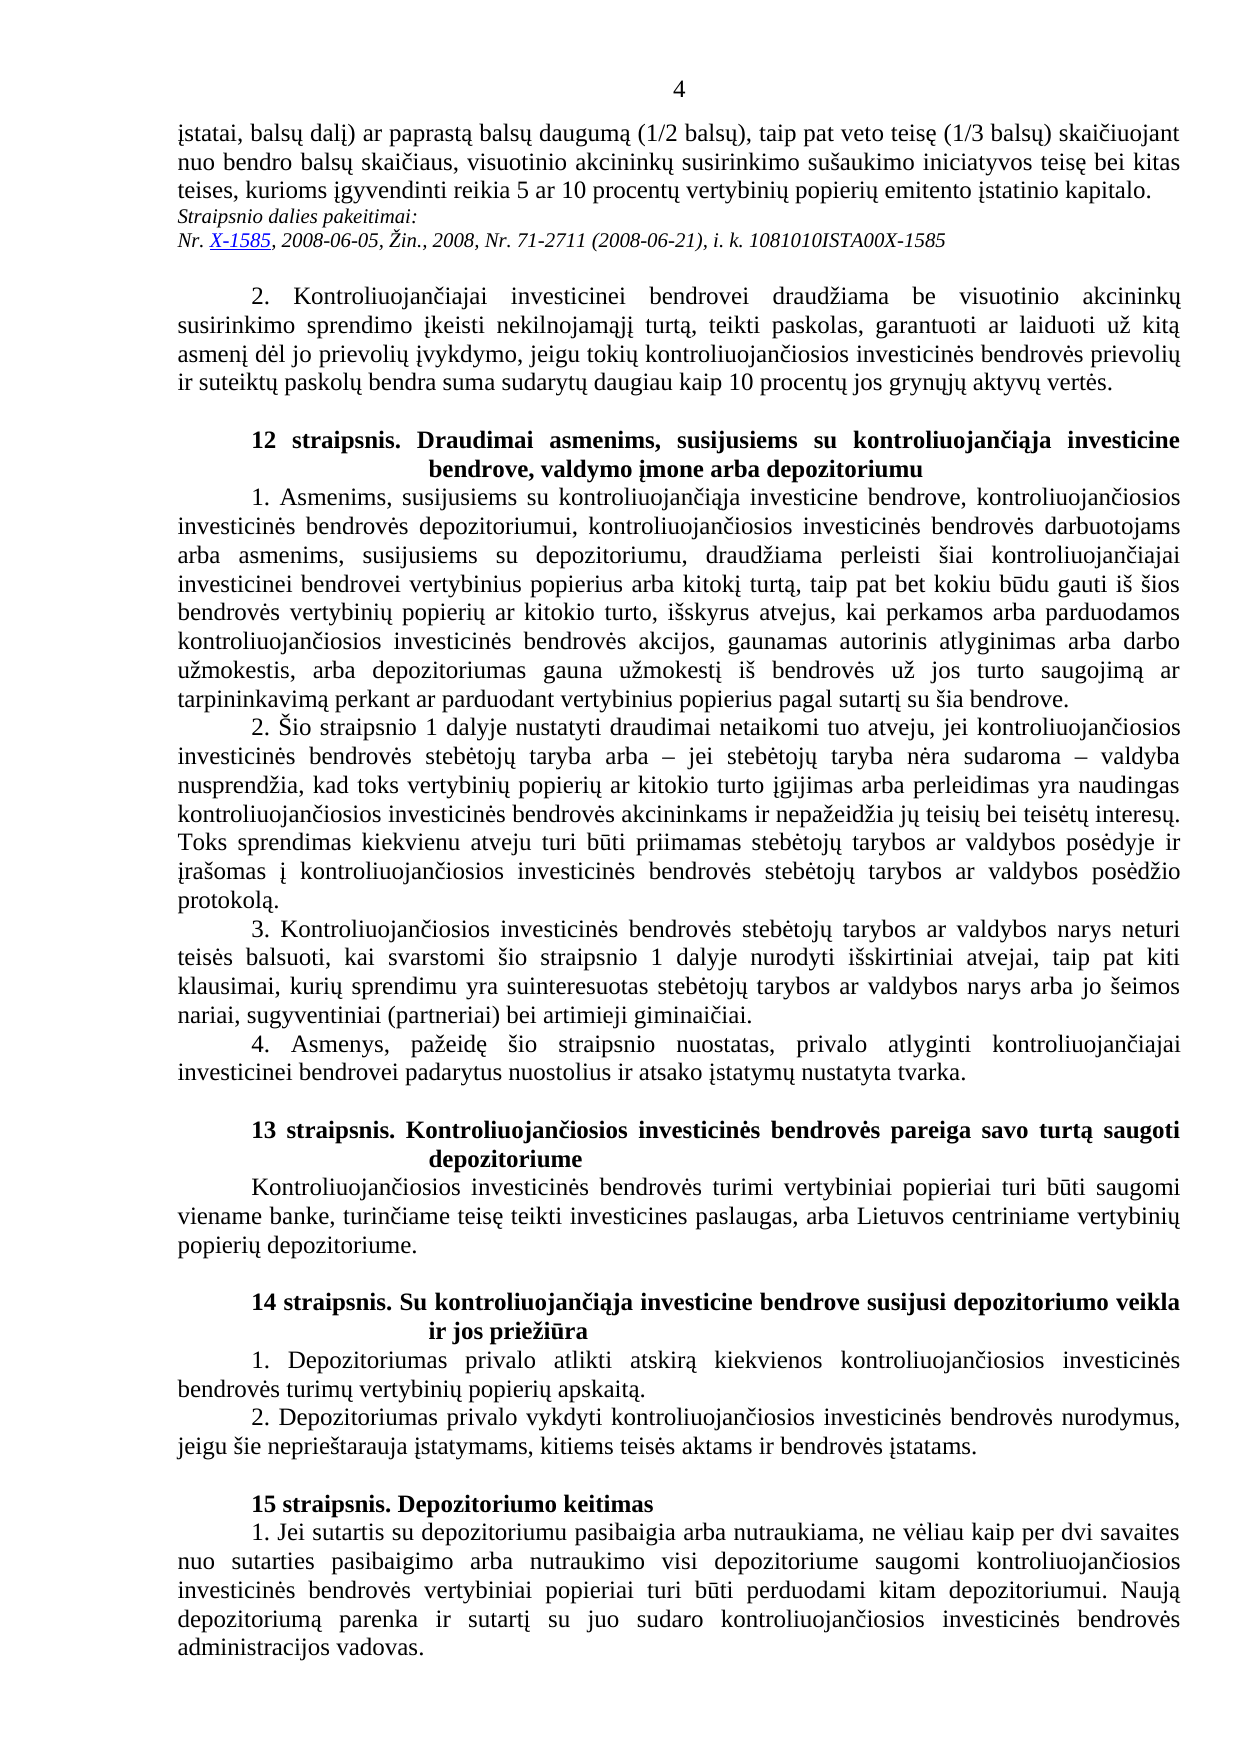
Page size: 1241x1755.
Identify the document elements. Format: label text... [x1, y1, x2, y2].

text Kontroliuojančiosios investicinės bendrovės turimi vertybiniai popieriai turi būti saugomi viename banke, turinčiame teisę teikti investicines paslaugas, arba Lietuvos centriniame vertybinių popierių depozitoriume. [177, 1172, 1181, 1259]
text 2. Kontroliuojančiajai investicinei bendrovei draudžiama be visuotinio akcininkų susirinkimo sprendimo įkeisti nekilnojamąjį turtą, teikti paskolas, garantuoti ar laiduoti už kitą asmenį dėl jo prievolių įvykdymo, jeigu tokių kontroliuojančiosios investicinės bendrovės prievolių ir suteiktų paskolų bendra suma sudarytų daugiau kaip 10 procentų jos grynųjų aktyvų vertės. [177, 281, 1181, 396]
text 13 straipsnis. Kontroliuojančiosios investicinės bendrovės pareiga savo turtą saugoti depozitoriume [251, 1115, 1181, 1172]
text 1. Depozitoriumas privalo atlikti atskirą kiekvienos kontroliuojančiosios investicinės bendrovės turimų vertybinių popierių apskaitą. [177, 1345, 1181, 1402]
text 1. Asmenims, susijusiems su kontroliuojančiąja investicine bendrove, kontroliuojančiosios investicinės bendrovės depozitoriumui, kontroliuojančiosios investicinės bendrovės darbuotojams arba asmenims, susijusiems su depozitoriumu, draudžiama perleisti šiai kontroliuojančiajai investicinei bendrovei vertybinius popierius arba kitokį turtą, taip pat bet kokiu būdu gauti iš šios bendrovės vertybinių popierių ar kitokio turto, išskyrus atvejus, kai perkamos arba parduodamos kontroliuojančiosios investicinės bendrovės akcijos, gaunamas autorinis atlyginimas arba darbo užmokestis, arba depozitoriumas gauna užmokestį iš bendrovės už jos turto saugojimą ar tarpininkavimą perkant ar parduodant vertybinius popierius pagal sutartį su šia bendrove. [177, 482, 1181, 712]
text įstatai, balsų dalį) ar paprastą balsų daugumą (1/2 balsų), taip pat veto teisę (1/3 balsų) skaičiuojant nuo bendro balsų skaičiaus, visuotinio akcininkų susirinkimo sušaukimo iniciatyvos teisę bei kitas teises, kurioms įgyvendinti reikia 5 ar 10 procentų vertybinių popierių emitento įstatinio kapitalo. [177, 118, 1181, 204]
text Nr. X-1585, 2008-06-05, Žin., 2008, Nr. 71-2711 (2008-06-21), i. k. 1081010ISTA00X-1585 [177, 228, 1181, 252]
text 15 straipsnis. Depozitoriumo keitimas [177, 1489, 1181, 1517]
text 2. Depozitoriumas privalo vykdyti kontroliuojančiosios investicinės bendrovės nurodymus, jeigu šie neprieštarauja įstatymams, kitiems teisės aktams ir bendrovės įstatams. [177, 1402, 1181, 1460]
text Straipsnio dalies pakeitimai: [177, 204, 1181, 228]
text 1. Jei sutartis su depozitoriumu pasibaigia arba nutraukiama, ne vėliau kaip per dvi savaites nuo sutarties pasibaigimo arba nutraukimo visi depozitoriume saugomi kontroliuojančiosios investicinės bendrovės vertybiniai popieriai turi būti perduodami kitam depozitoriumui. Naują depozitoriumą parenka ir sutartį su juo sudaro kontroliuojančiosios investicinės bendrovės administracijos vadovas. [177, 1517, 1181, 1661]
text 3. Kontroliuojančiosios investicinės bendrovės stebėtojų tarybos ar valdybos narys neturi teisės balsuoti, kai svarstomi šio straipsnio 1 dalyje nurodyti išskirtiniai atvejai, taip pat kiti klausimai, kurių sprendimu yra suinteresuotas stebėtojų tarybos ar valdybos narys arba jo šeimos nariai, sugyventiniai (partneriai) bei artimieji giminaičiai. [177, 914, 1181, 1029]
text 2. Šio straipsnio 1 dalyje nustatyti draudimai netaikomi tuo atveju, jei kontroliuojančiosios investicinės bendrovės stebėtojų taryba arba – jei stebėtojų taryba nėra sudaroma – valdyba nusprendžia, kad toks vertybinių popierių ar kitokio turto įgijimas arba perleidimas yra naudingas kontroliuojančiosios investicinės bendrovės akcininkams ir nepažeidžia jų teisių bei teisėtų interesų. Toks sprendimas kiekvienu atveju turi būti priimamas stebėtojų tarybos ar valdybos posėdyje ir įrašomas į kontroliuojančiosios investicinės bendrovės stebėtojų tarybos ar valdybos posėdžio protokolą. [177, 712, 1181, 914]
text 14 straipsnis. Su kontroliuojančiąja investicine bendrove susijusi depozitoriumo veikla ir jos priežiūra [251, 1287, 1181, 1345]
text 4. Asmenys, pažeidę šio straipsnio nuostatas, privalo atlyginti kontroliuojančiajai investicinei bendrovei padarytus nuostolius ir atsako įstatymų nustatyta tvarka. [177, 1029, 1181, 1086]
text 12 straipsnis. Draudimai asmenims, susijusiems su kontroliuojančiąja investicine bendrove, valdymo įmone arba depozitoriumu [251, 425, 1181, 482]
